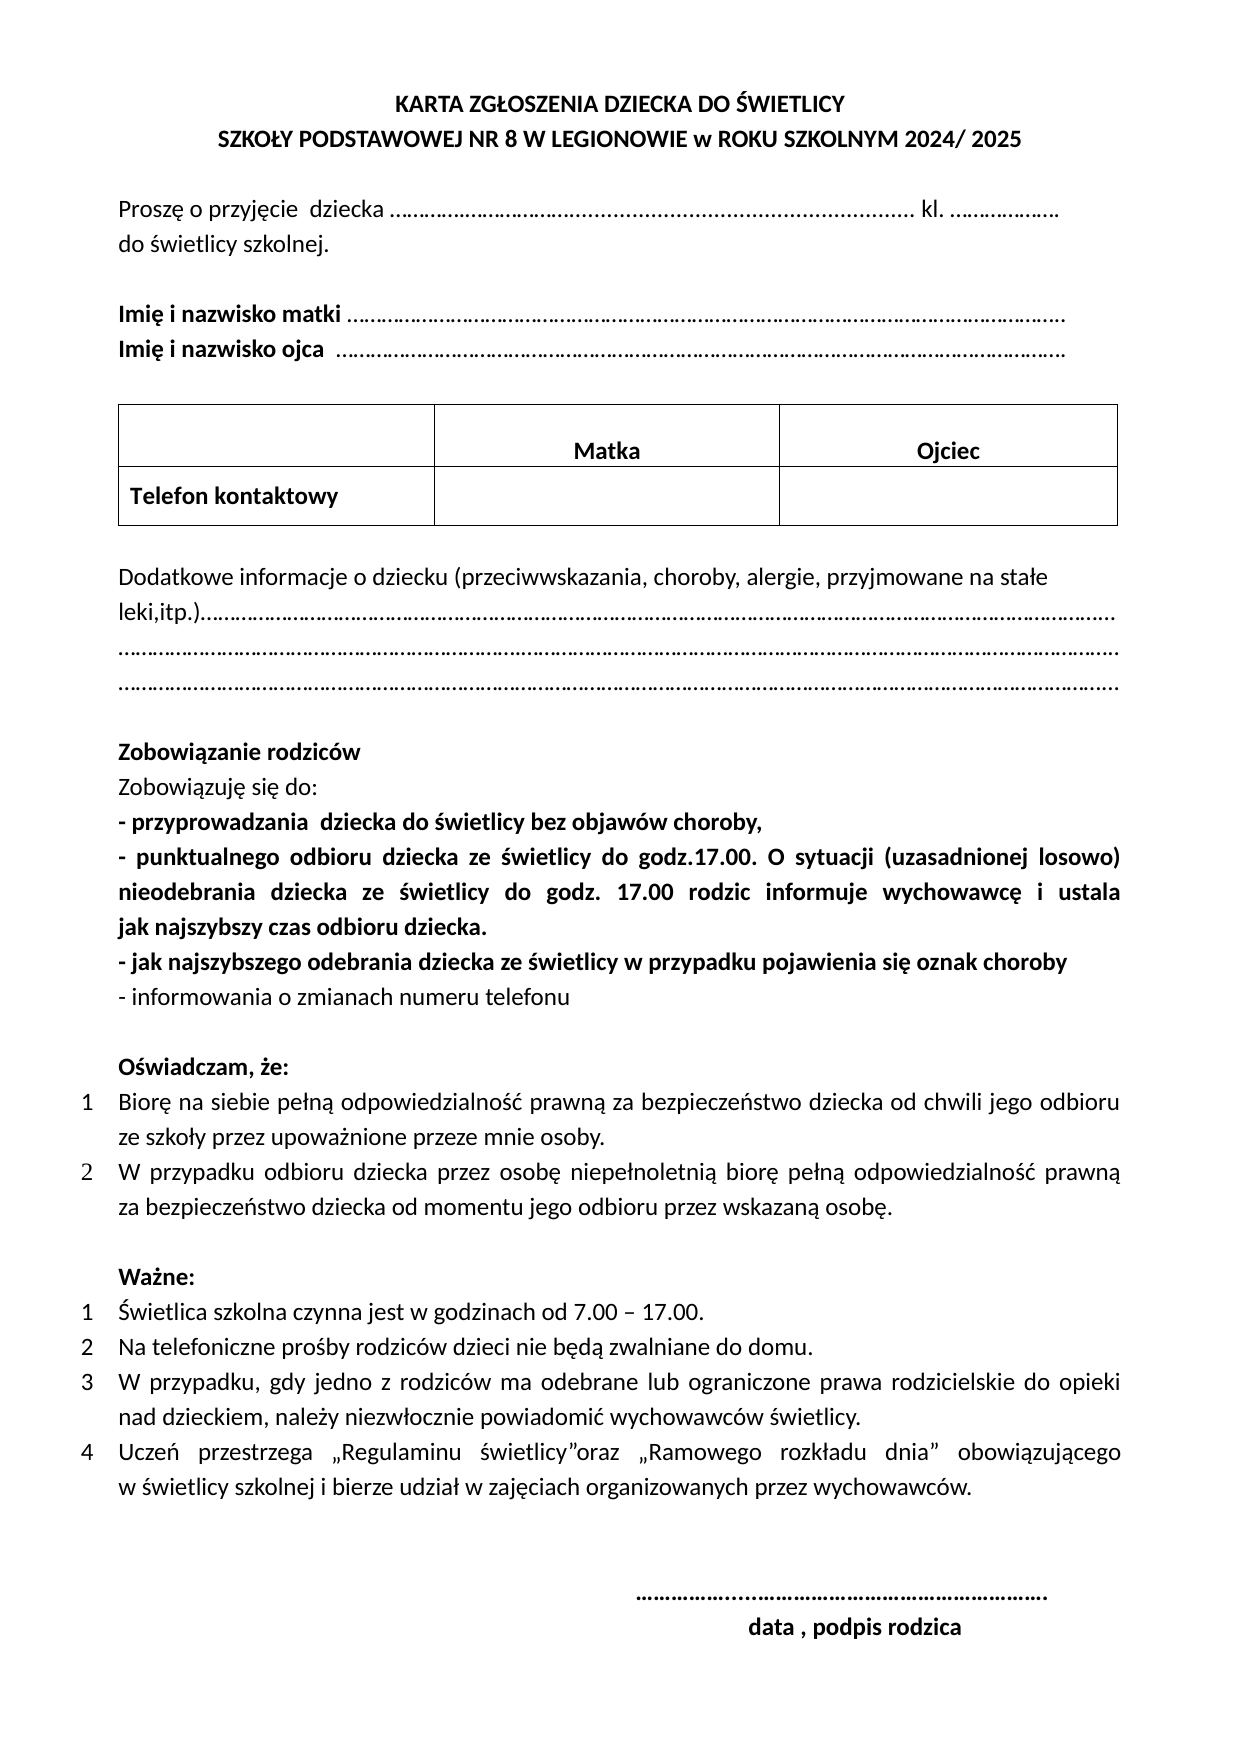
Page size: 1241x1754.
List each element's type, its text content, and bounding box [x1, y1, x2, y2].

text Proszę o przyjęcie dziecka ………….………………....................................................... kl. ………………. do świetlicy szkolnej. [118, 193, 1122, 259]
text Zobowiązanie rodziców [118, 736, 1122, 766]
table_cell [780, 467, 1117, 525]
table_header Ojciec [780, 405, 1117, 466]
text - informowania o zmianach numeru telefonu [118, 981, 1122, 1011]
text KARTA ZGŁOSZENIA DZIECKA DO ŚWIETLICY [118, 88, 1122, 119]
table_cell Telefon kontaktowy [119, 467, 434, 525]
text …………….....…………………………………………. [81, 1576, 1122, 1606]
list Świetlica szkolna czynna jest w godzinach od 7.00 – 17.00. [81, 1296, 1122, 1326]
text Imię i nazwisko ojca ………………………………………………………………………………………………………………. [118, 333, 1122, 364]
table_cell [435, 467, 779, 525]
text SZKOŁY PODSTAWOWEJ NR 8 W LEGIONOWIE w ROKU SZKOLNYM 2024/ 2025 [118, 123, 1122, 154]
text Oświadczam, że: [118, 1051, 1122, 1081]
text Ważne: [118, 1261, 1122, 1291]
text data , podpis rodzica [81, 1611, 1122, 1641]
text - przyprowadzania dziecka do świetlicy bez objawów choroby, [118, 806, 1122, 836]
list W przypadku odbioru dziecka przez osobę niepełnoletnią biorę pełną odpowiedzialność prawną za bezpieczeństwo dziecka od momentu jego odbioru przez wskazaną osobę. [81, 1156, 1122, 1221]
table_header [119, 405, 434, 466]
list Uczeń przestrzega „Regulaminu świetlicy”oraz „Ramowego rozkładu dnia” obowiązującego w świetlicy szkolnej i bierze udział w zajęciach organizowanych przez wychowawców. [81, 1436, 1122, 1501]
text Zobowiązuję się do: [118, 771, 1122, 801]
text - punktualnego odbioru dziecka ze świetlicy do godz.17.00. O sytuacji (uzasadnionej losowo) nieodebrania dziecka ze świetlicy do godz. 17.00 rodzic informuje wychowawcę i ustala jak najszybszy czas odbioru dziecka. [118, 841, 1122, 941]
text Imię i nazwisko matki …………………………………………………………………………………………………………….. [118, 298, 1122, 329]
table_header Matka [435, 405, 779, 466]
list Biorę na siebie pełną odpowiedzialność prawną za bezpieczeństwo dziecka od chwili jego odbioru ze szkoły przez upoważnione przeze mnie osoby. [81, 1086, 1122, 1151]
list W przypadku, gdy jedno z rodziców ma odebrane lub ograniczone prawa rodzicielskie do opieki nad dzieckiem, należy niezwłocznie powiadomić wychowawców świetlicy. [81, 1366, 1122, 1431]
text Dodatkowe informacje o dziecku (przeciwwskazania, choroby, alergie, przyjmowane na stałe leki,itp.)…………………………………………………………………………………………………………………………………………...…………………………………………………………….…………………………………………………………………………………………..………………………………………………………………………………………………………………………………………………………... [118, 561, 1122, 696]
text - jak najszybszego odebrania dziecka ze świetlicy w przypadku pojawienia się oznak choroby [118, 946, 1122, 976]
list Na telefoniczne prośby rodziców dzieci nie będą zwalniane do domu. [81, 1331, 1122, 1361]
